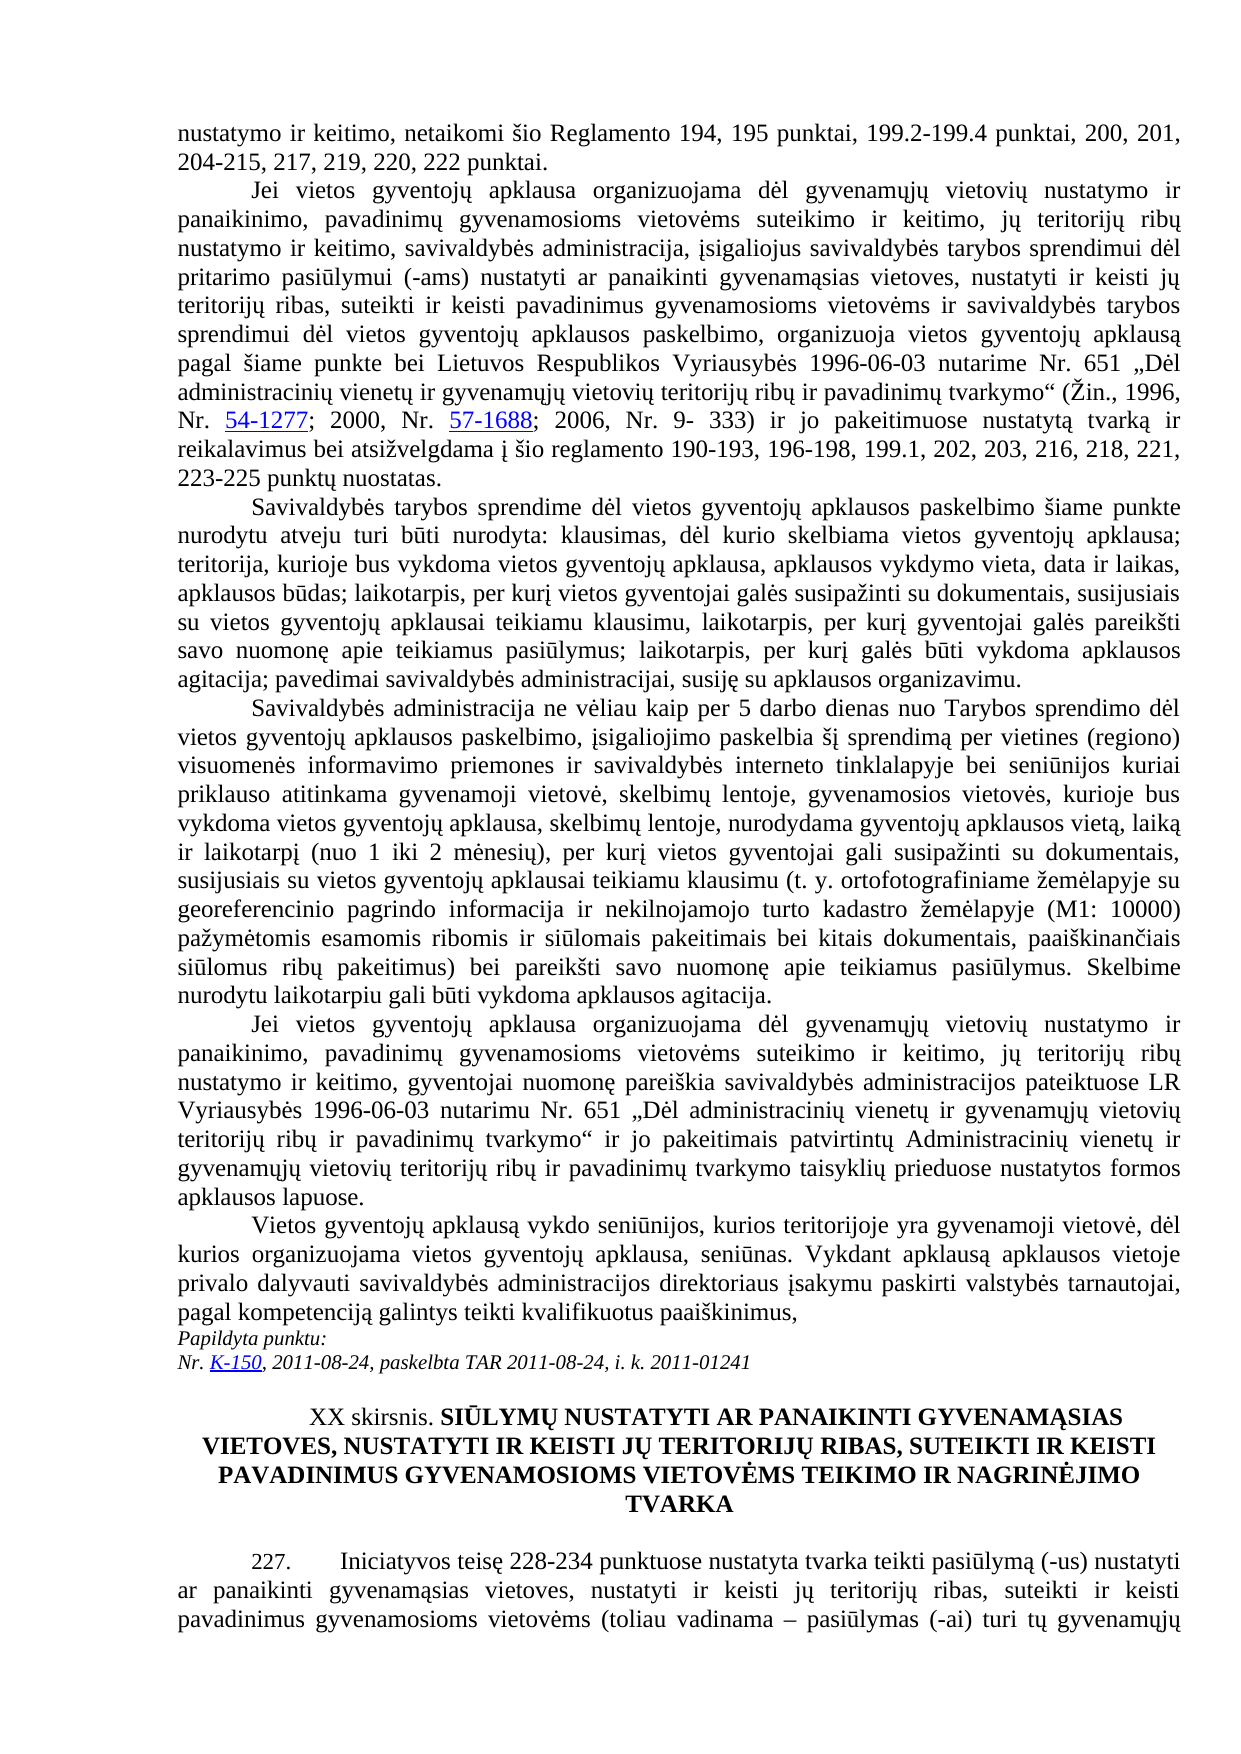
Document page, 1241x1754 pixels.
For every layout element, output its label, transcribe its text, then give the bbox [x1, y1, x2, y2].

text Jei vietos gyventojų apklausa organizuojama dėl gyvenamųjų vietovių nustatymo ir panaikinimo, pavadinimų gyvenamosioms vietovėms suteikimo ir keitimo, jų teritorijų ribų nustatymo ir keitimo, savivaldybės administracija, įsigaliojus savivaldybės tarybos sprendimui dėl pritarimo pasiūlymui (-ams) nustatyti ar panaikinti gyvenamąsias vietoves, nustatyti ir keisti jų teritorijų ribas, suteikti ir keisti pavadinimus gyvenamosioms vietovėms ir savivaldybės tarybos sprendimui dėl vietos gyventojų apklausos paskelbimo, organizuoja vietos gyventojų apklausą pagal šiame punkte bei Lietuvos Respublikos Vyriausybės 1996-06-03 nutarime Nr. 651 „Dėl administracinių vienetų ir gyvenamųjų vietovių teritorijų ribų ir pavadinimų tvarkymo“ (Žin., 1996, Nr. 54-1277; 2000, Nr. 57-1688; 2006, Nr. 9- 333) ir jo pakeitimuose nustatytą tvarką ir reikalavimus bei atsižvelgdama į šio reglamento 190-193, 196-198, 199.1, 202, 203, 216, 218, 221, 223-225 punktų nuostatas. [177, 176, 1181, 492]
text Papildyta punktu: [177, 1326, 1181, 1350]
text 227. Iniciatyvos teisę 228-234 punktuose nustatyta tvarka teikti pasiūlymą (-us) nustatyti ar panaikinti gyvenamąsias vietoves, nustatyti ir keisti jų teritorijų ribas, suteikti ir keisti pavadinimus gyvenamosioms vietovėms (toliau vadinama – pasiūlymas (-ai) turi tų gyvenamųjų [177, 1546, 1181, 1632]
text Jei vietos gyventojų apklausa organizuojama dėl gyvenamųjų vietovių nustatymo ir panaikinimo, pavadinimų gyvenamosioms vietovėms suteikimo ir keitimo, jų teritorijų ribų nustatymo ir keitimo, gyventojai nuomonę pareiškia savivaldybės administracijos pateiktuose LR Vyriausybės 1996-06-03 nutarimu Nr. 651 „Dėl administracinių vienetų ir gyvenamųjų vietovių teritorijų ribų ir pavadinimų tvarkymo“ ir jo pakeitimais patvirtintų Administracinių vienetų ir gyvenamųjų vietovių teritorijų ribų ir pavadinimų tvarkymo taisyklių prieduose nustatytos formos apklausos lapuose. [177, 1009, 1181, 1211]
text nustatymo ir keitimo, netaikomi šio Reglamento 194, 195 punktai, 199.2-199.4 punktai, 200, 201, 204-215, 217, 219, 220, 222 punktai. [177, 118, 1181, 176]
text Savivaldybės administracija ne vėliau kaip per 5 darbo dienas nuo Tarybos sprendimo dėl vietos gyventojų apklausos paskelbimo, įsigaliojimo paskelbia šį sprendimą per vietines (regiono) visuomenės informavimo priemones ir savivaldybės interneto tinklalapyje bei seniūnijos kuriai priklauso atitinkama gyvenamoji vietovė, skelbimų lentoje, gyvenamosios vietovės, kurioje bus vykdoma vietos gyventojų apklausa, skelbimų lentoje, nurodydama gyventojų apklausos vietą, laiką ir laikotarpį (nuo 1 iki 2 mėnesių), per kurį vietos gyventojai gali susipažinti su dokumentais, susijusiais su vietos gyventojų apklausai teikiamu klausimu (t. y. ortofotografiniame žemėlapyje su georeferencinio pagrindo informacija ir nekilnojamojo turto kadastro žemėlapyje (M1: 10000) pažymėtomis esamomis ribomis ir siūlomais pakeitimais bei kitais dokumentais, paaiškinančiais siūlomus ribų pakeitimus) bei pareikšti savo nuomonę apie teikiamus pasiūlymus. Skelbime nurodytu laikotarpiu gali būti vykdoma apklausos agitacija. [177, 693, 1181, 1009]
text Savivaldybės tarybos sprendime dėl vietos gyventojų apklausos paskelbimo šiame punkte nurodytu atveju turi būti nurodyta: klausimas, dėl kurio skelbiama vietos gyventojų apklausa; teritorija, kurioje bus vykdoma vietos gyventojų apklausa, apklausos vykdymo vieta, data ir laikas, apklausos būdas; laikotarpis, per kurį vietos gyventojai galės susipažinti su dokumentais, susijusiais su vietos gyventojų apklausai teikiamu klausimu, laikotarpis, per kurį gyventojai galės pareikšti savo nuomonę apie teikiamus pasiūlymus; laikotarpis, per kurį galės būti vykdoma apklausos agitacija; pavedimai savivaldybės administracijai, susiję su apklausos organizavimu. [177, 492, 1181, 693]
text Nr. K-150, 2011-08-24, paskelbta TAR 2011-08-24, i. k. 2011-01241 [177, 1350, 1181, 1374]
text Vietos gyventojų apklausą vykdo seniūnijos, kurios teritorijoje yra gyvenamoji vietovė, dėl kurios organizuojama vietos gyventojų apklausa, seniūnas. Vykdant apklausą apklausos vietoje privalo dalyvauti savivaldybės administracijos direktoriaus įsakymu paskirti valstybės tarnautojai, pagal kompetenciją galintys teikti kvalifikuotus paaiškinimus, [177, 1211, 1181, 1326]
text XX skirsnis. SIŪLYMŲ NUSTATYTI AR PANAIKINTI GYVENAMĄSIAS VIETOVES, NUSTATYTI IR KEISTI JŲ TERITORIJŲ RIBAS, SUTEIKTI IR KEISTI PAVADINIMUS GYVENAMOSIOMS VIETOVĖMS TEIKIMO IR NAGRINĖJIMO TVARKA [177, 1402, 1181, 1517]
